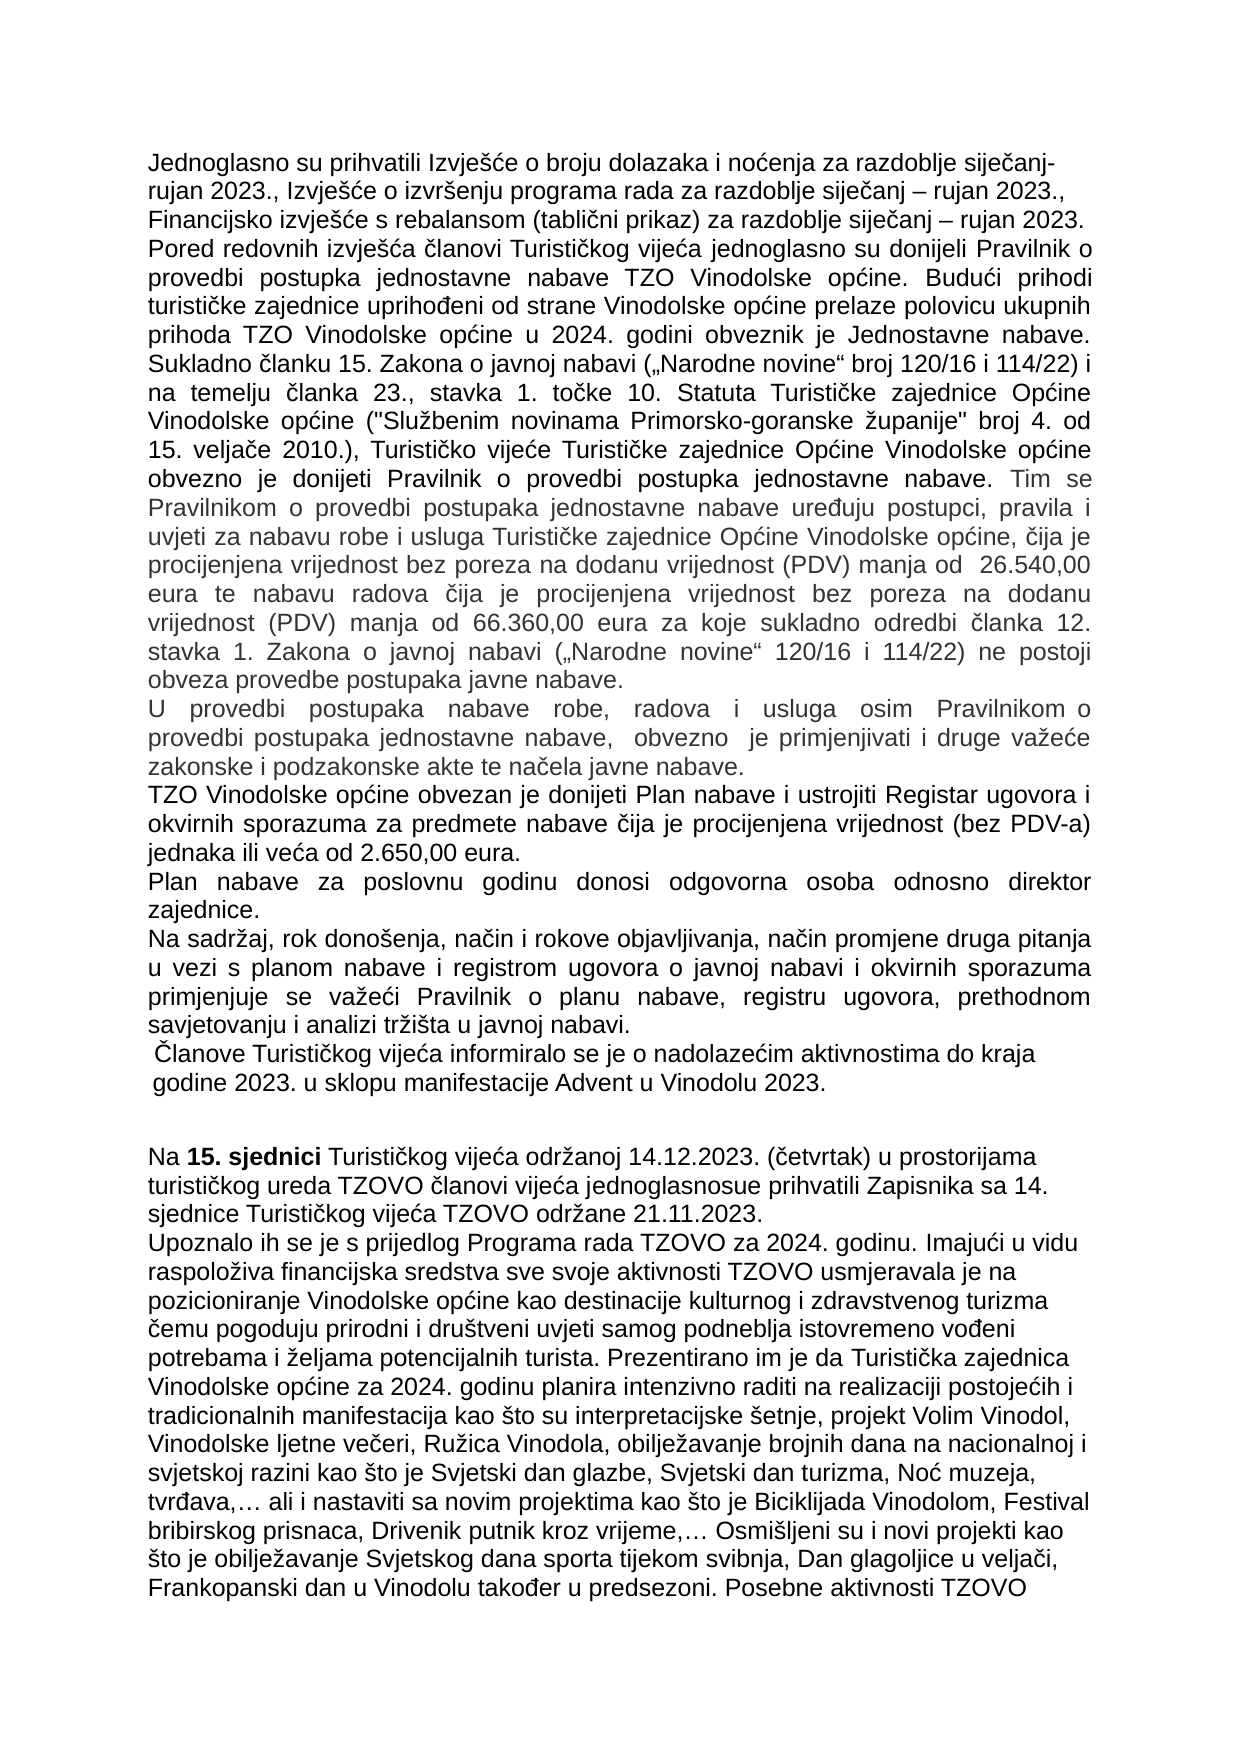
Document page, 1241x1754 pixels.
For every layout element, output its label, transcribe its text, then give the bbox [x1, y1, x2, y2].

text Na sadržaj, rok donošenja, način i rokove objavljivanja, način promjene druga pitanja u vezi s planom nabave i registrom ugovora o javnoj nabavi i okvirnih sporazuma primjenjuje se važeći Pravilnik o planu nabave, registru ugovora, prethodnom savjetovanju i analizi tržišta u javnoj nabavi. [148, 924, 1093, 1039]
text Na 15. sjednici Turističkog vijeća održanoj 14.12.2023. (četvrtak) u prostorijama turističkog ureda TZOVO članovi vijeća jednoglasnosue prihvatili Zapisnika sa 14. sjednice Turističkog vijeća TZOVO održane 21.11.2023. [148, 1142, 1093, 1228]
text U provedbi postupaka nabave robe, radova i usluga osim Pravilnikom o provedbi postupaka jednostavne nabave, obvezno je primjenjivati i druge važeće zakonske i podzakonske akte te načela javne nabave. [148, 694, 1093, 780]
text Plan nabave za poslovnu godinu donosi odgovorna osoba odnosno direktor zajednice. [148, 866, 1093, 924]
text Jednoglasno su prihvatili Izvješće o broju dolazaka i noćenja za razdoblje siječanj-rujan 2023., Izvješće o izvršenju programa rada za razdoblje siječanj – rujan 2023., Financijsko izvješće s rebalansom (tablični prikaz) za razdoblje siječanj – rujan 2023. [148, 148, 1093, 234]
text Pored redovnih izvješća članovi Turističkog vijeća jednoglasno su donijeli Pravilnik o provedbi postupka jednostavne nabave TZO Vinodolske općine. Budući prihodi turističke zajednice uprihođeni od strane Vinodolske općine prelaze polovicu ukupnih prihoda TZO Vinodolske općine u 2024. godini obveznik je Jednostavne nabave. Sukladno članku 15. Zakona o javnoj nabavi („Narodne novine“ broj 120/16 i 114/22) i na temelju članka 23., stavka 1. točke 10. Statuta Turističke zajednice Općine Vinodolske općine ("Službenim novinama Primorsko-goranske županije" broj 4. od 15. veljače 2010.), Turističko vijeće Turističke zajednice Općine Vinodolske općine obvezno je donijeti Pravilnik o provedbi postupka jednostavne nabave. Tim se Pravilnikom o provedbi postupaka jednostavne nabave uređuju postupci, pravila i uvjeti za nabavu robe i usluga Turističke zajednice Općine Vinodolske općine, čija je procijenjena vrijednost bez poreza na dodanu vrijednost (PDV) manja od 26.540,00 eura te nabavu radova čija je procijenjena vrijednost bez poreza na dodanu vrijednost (PDV) manja od 66.360,00 eura za koje sukladno odredbi članka 12. stavka 1. Zakona o javnoj nabavi („Narodne novine“ 120/16 i 114/22) ne postoji obveza provedbe postupaka javne nabave. [148, 234, 1093, 694]
text TZO Vinodolske općine obvezan je donijeti Plan nabave i ustrojiti Registar ugovora i okvirnih sporazuma za predmete nabave čija je procijenjena vrijednost (bez PDV-a) jednaka ili veća od 2.650,00 eura. [148, 780, 1093, 866]
text Upoznalo ih se je s prijedlog Programa rada TZOVO za 2024. godinu. Imajući u vidu raspoloživa financijska sredstva sve svoje aktivnosti TZOVO usmjeravala je na pozicioniranje Vinodolske općine kao destinacije kulturnog i zdravstvenog turizma čemu pogoduju prirodni i društveni uvjeti samog podneblja istovremeno vođeni potrebama i željama potencijalnih turista. Prezentirano im je da Turistička zajednica Vinodolske općine za 2024. godinu planira intenzivno raditi na realizaciji postojećih i tradicionalnih manifestacija kao što su interpretacijske šetnje, projekt Volim Vinodol, Vinodolske ljetne večeri, Ružica Vinodola, obilježavanje brojnih dana na nacionalnoj i svjetskoj razini kao što je Svjetski dan glazbe, Svjetski dan turizma, Noć muzeja, tvrđava,… ali i nastaviti sa novim projektima kao što je Biciklijada Vinodolom, Festival bribirskog prisnaca, Drivenik putnik kroz vrijeme,… Osmišljeni su i novi projekti kao što je obilježavanje Svjetskog dana sporta tijekom svibnja, Dan glagoljice u veljači, Frankopanski dan u Vinodolu također u predsezoni. Posebne aktivnosti TZOVO [148, 1228, 1093, 1602]
text Članove Turističkog vijeća informiralo se je o nadolazećim aktivnostima do kraja godine 2023. u sklopu manifestacije Advent u Vinodolu 2023. [152, 1039, 1093, 1096]
